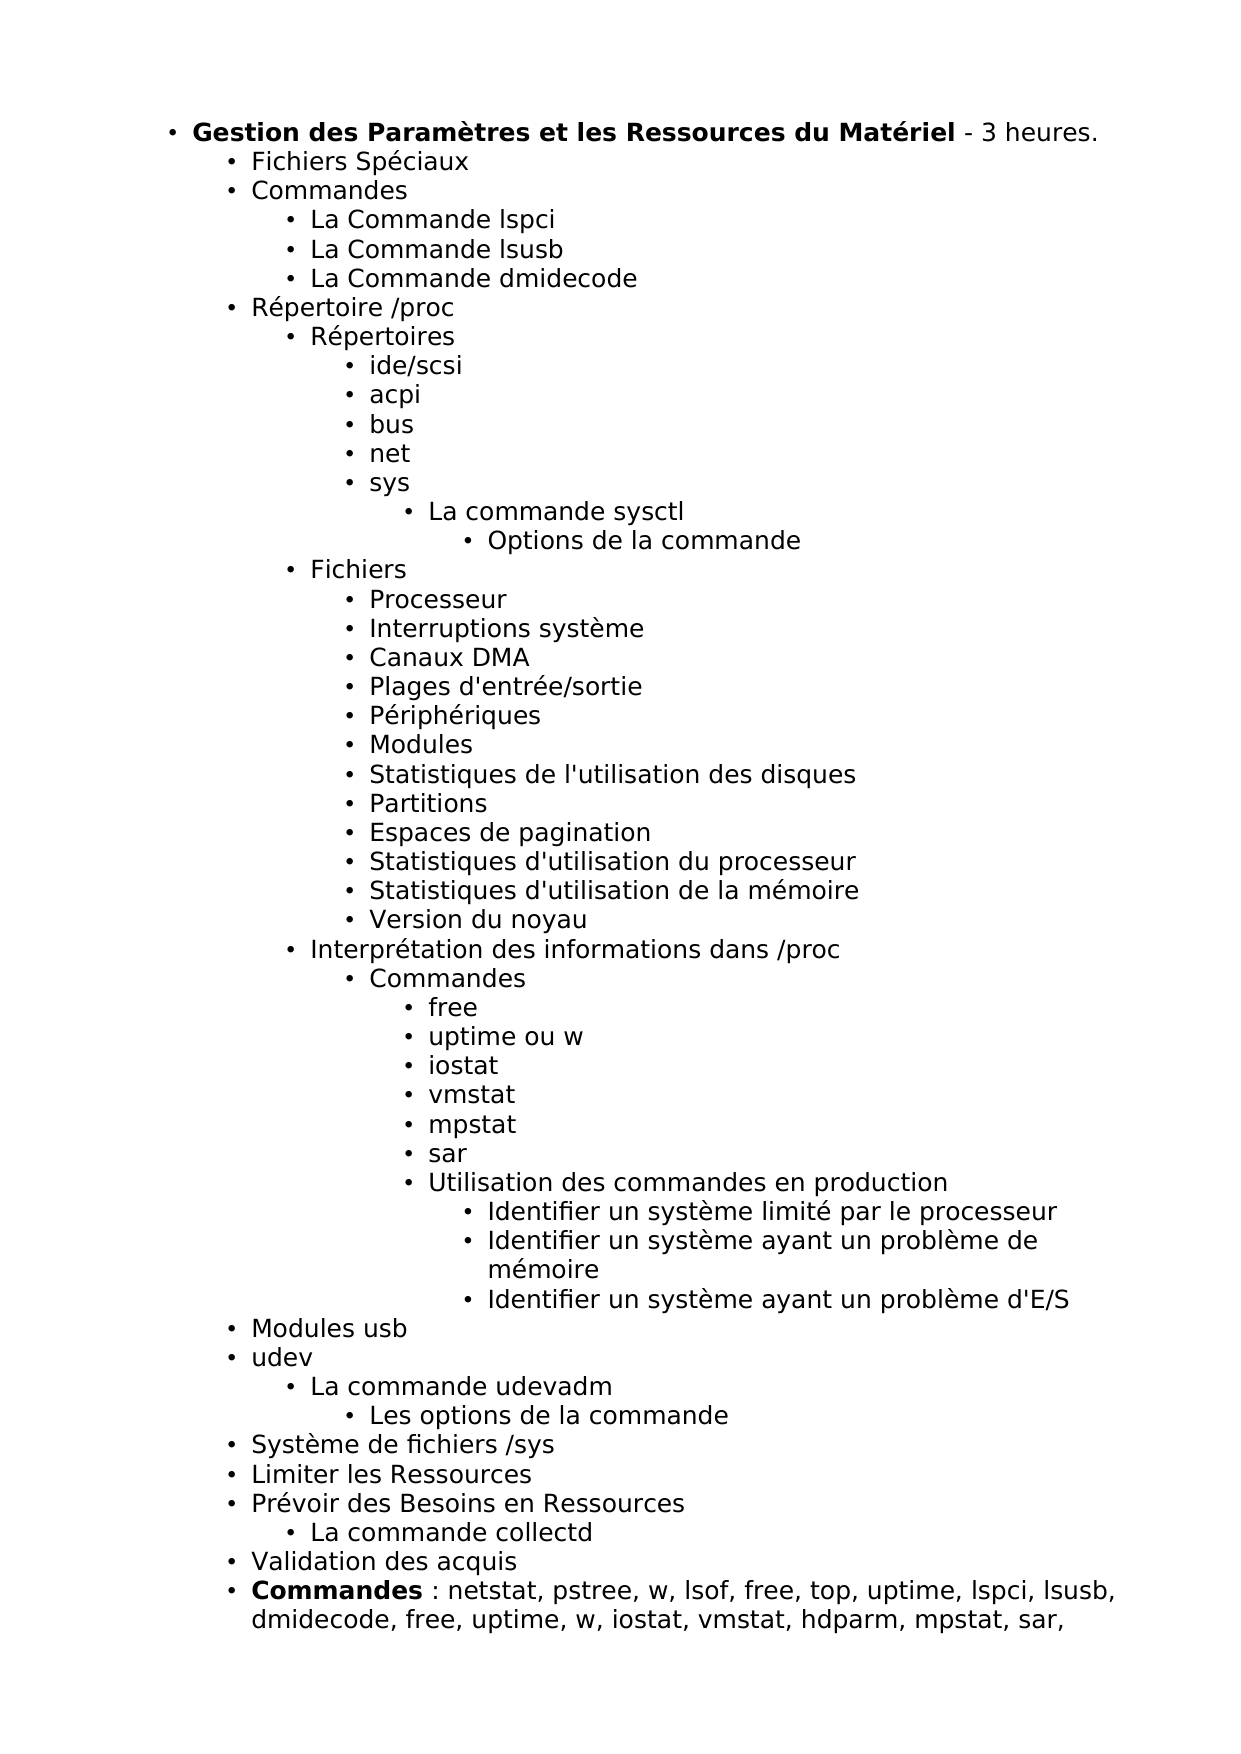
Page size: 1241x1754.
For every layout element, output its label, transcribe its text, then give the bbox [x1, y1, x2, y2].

list Système de fichiers /sys [236, 1431, 1122, 1460]
list La commande collectd [295, 1518, 1122, 1547]
list La Commande lsusb [295, 235, 1122, 264]
list Prévoir des Besoins en Ressources [236, 1489, 1122, 1518]
list sar [413, 1139, 1122, 1168]
list uptime ou w [413, 1022, 1122, 1051]
list La Commande lspci [295, 206, 1122, 235]
list Partitions [354, 789, 1122, 818]
list Commandes [354, 964, 1122, 993]
list acpi [354, 381, 1122, 410]
list Limiter les Ressources [236, 1460, 1122, 1489]
list Utilisation des commandes en production [413, 1168, 1122, 1197]
list La commande sysctl [413, 497, 1122, 526]
list Modules usb [236, 1314, 1122, 1343]
list Canaux DMA [354, 643, 1122, 672]
list Gestion des Paramètres et les Ressources du Matériel - 3 heures. [177, 118, 1122, 147]
list Espaces de pagination [354, 818, 1122, 847]
list Identifier un système ayant un problème de mémoire [472, 1226, 1122, 1285]
list Statistiques d'utilisation du processeur [354, 847, 1122, 876]
list Statistiques d'utilisation de la mémoire [354, 876, 1122, 906]
list La Commande dmidecode [295, 264, 1122, 293]
list Statistiques de l'utilisation des disques [354, 760, 1122, 789]
list Validation des acquis [236, 1547, 1122, 1576]
list Plages d'entrée/sortie [354, 672, 1122, 701]
list net [354, 439, 1122, 468]
list Fichiers [295, 556, 1122, 585]
list Commandes [236, 176, 1122, 206]
list free [413, 993, 1122, 1022]
list bus [354, 410, 1122, 439]
list Périphériques [354, 701, 1122, 731]
list Version du noyau [354, 906, 1122, 935]
list Les options de la commande [354, 1401, 1122, 1431]
list udev [236, 1343, 1122, 1372]
list vmstat [413, 1081, 1122, 1110]
list ide/scsi [354, 351, 1122, 381]
list Répertoires [295, 322, 1122, 351]
list Fichiers Spéciaux [236, 147, 1122, 176]
list Modules [354, 731, 1122, 760]
list Interprétation des informations dans /proc [295, 935, 1122, 964]
list Identifier un système limité par le processeur [472, 1197, 1122, 1226]
list Processeur [354, 585, 1122, 614]
list sys [354, 468, 1122, 497]
list Répertoire /proc [236, 293, 1122, 322]
list mpstat [413, 1110, 1122, 1139]
list La commande udevadm [295, 1372, 1122, 1401]
list Options de la commande [472, 526, 1122, 556]
list Interruptions système [354, 614, 1122, 643]
list iostat [413, 1051, 1122, 1081]
list Identifier un système ayant un problème d'E/S [472, 1285, 1122, 1314]
list Commandes : netstat, pstree, w, lsof, free, top, uptime, lspci, lsusb, dmidecode, free, uptime, w, iostat, vmstat, hdparm, mpstat, sar, [236, 1576, 1122, 1635]
